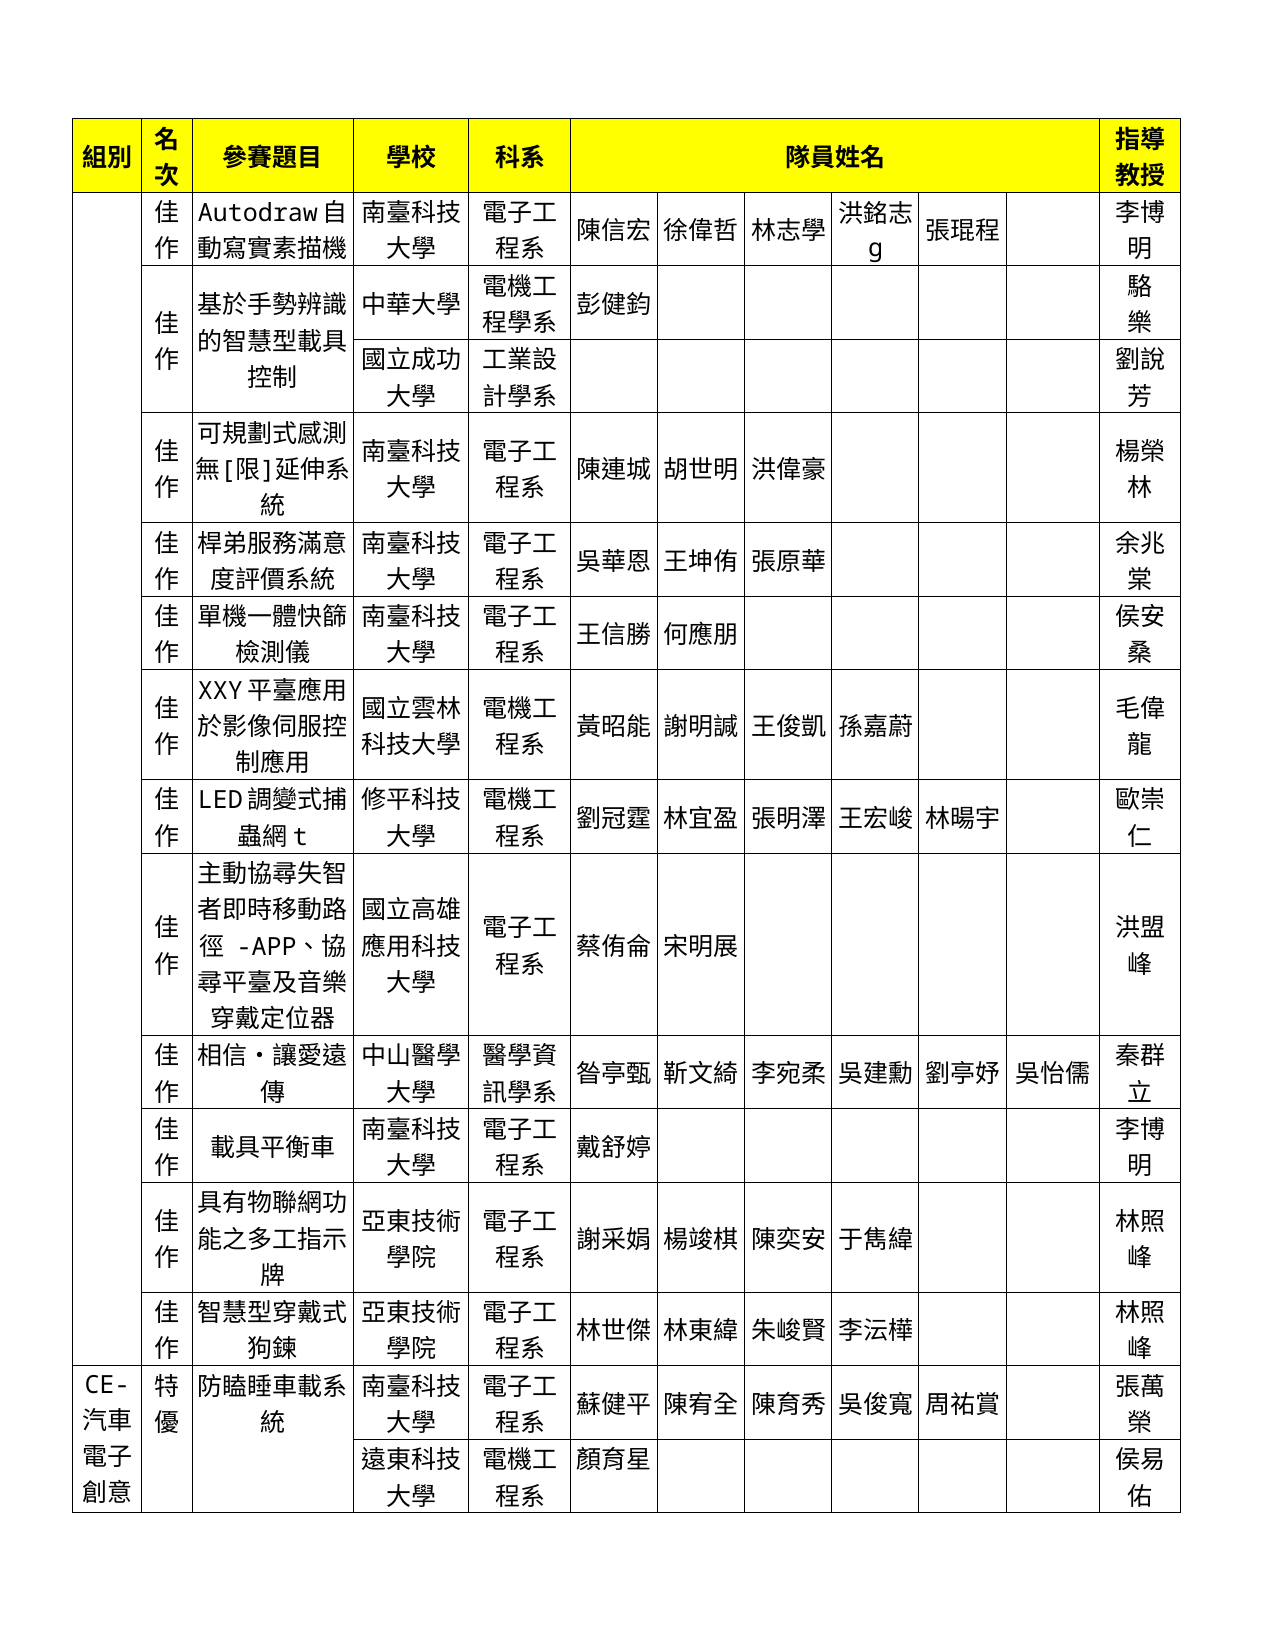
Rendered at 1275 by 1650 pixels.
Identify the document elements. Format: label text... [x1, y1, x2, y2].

table_cell [1007, 193, 1099, 265]
table_cell [745, 340, 831, 412]
table_header 名次 [142, 119, 192, 192]
table_cell 戴舒婷 [571, 1109, 657, 1182]
table_cell [919, 523, 1006, 596]
table_cell 昝亭甄 [571, 1036, 657, 1108]
table_cell 電子工程系 [469, 1366, 570, 1439]
table_cell [745, 854, 831, 1035]
table_cell 歐崇仁 [1100, 780, 1180, 852]
table_cell [1007, 1293, 1099, 1365]
table_cell 謝采娟 [571, 1183, 657, 1292]
table_cell 何應朋 [658, 597, 744, 669]
table_cell 佳作 [142, 1109, 192, 1182]
table_cell 佳作 [142, 670, 192, 779]
table_cell [1007, 1183, 1099, 1292]
table_header 學校 [354, 119, 468, 192]
table_cell 林志學 [745, 193, 831, 265]
table_cell 王俊凱 [745, 670, 831, 779]
table_cell CE-汽車電子創意 [73, 1366, 141, 1512]
table_cell [832, 1440, 918, 1512]
table_cell 劉冠霆 [571, 780, 657, 852]
table_cell 電機工程系 [469, 1440, 570, 1512]
table_cell [1007, 1109, 1099, 1182]
table_cell 胡世明 [658, 413, 744, 522]
table_header 參賽題目 [193, 119, 353, 192]
table_cell 毛偉龍 [1100, 670, 1180, 779]
table_cell 李博明 [1100, 1109, 1180, 1182]
table_cell 醫學資訊學系 [469, 1036, 570, 1108]
table_cell [658, 1440, 744, 1512]
table_cell [1007, 1366, 1099, 1439]
table_cell [1007, 1440, 1099, 1512]
table_cell 佳作 [142, 854, 192, 1035]
table_cell [571, 340, 657, 412]
table_cell 林宜盈 [658, 780, 744, 852]
table_cell 侯安桑 [1100, 597, 1180, 669]
table_cell 張明澤 [745, 780, 831, 852]
table_cell 秦群立 [1100, 1036, 1180, 1108]
table_cell 林東緯 [658, 1293, 744, 1365]
table_cell 洪銘志g [832, 193, 918, 265]
table_cell [919, 1109, 1006, 1182]
table_cell 國立成功大學 [354, 340, 468, 412]
table_cell 侯易佑 [1100, 1440, 1180, 1512]
table_cell 桿弟服務滿意度評價系統 [193, 523, 353, 596]
table_cell 工業設計學系 [469, 340, 570, 412]
table_cell 彭健鈞 [571, 266, 657, 339]
table_cell 于雋緯 [832, 1183, 918, 1292]
table_header 組別 [73, 119, 141, 192]
table_cell [919, 266, 1006, 339]
table_cell 陳宥全 [658, 1366, 744, 1439]
table_cell 林暘宇 [919, 780, 1006, 852]
table_cell 修平科技大學 [354, 780, 468, 852]
table_cell 王坤侑 [658, 523, 744, 596]
table_cell 靳文綺 [658, 1036, 744, 1108]
table_cell [919, 413, 1006, 522]
table_cell 遠東科技大學 [354, 1440, 468, 1512]
table_cell 電子工程系 [469, 193, 570, 265]
table_cell 可規劃式感測無[限]延伸系統 [193, 413, 353, 522]
table_cell [832, 523, 918, 596]
table_cell 張原華 [745, 523, 831, 596]
table_cell 主動協尋失智者即時移動路徑 -APP、協尋平臺及音樂穿戴定位器 [193, 854, 353, 1035]
table_cell 亞東技術學院 [354, 1293, 468, 1365]
table_cell 佳作 [142, 266, 192, 412]
table_cell 顏育星 [571, 1440, 657, 1512]
table_cell 朱峻賢 [745, 1293, 831, 1365]
table_cell 林照峰 [1100, 1183, 1180, 1292]
table_cell 林照峰 [1100, 1293, 1180, 1365]
table_cell [919, 1293, 1006, 1365]
table_cell [832, 266, 918, 339]
table_cell [919, 1440, 1006, 1512]
table_cell 蘇健平 [571, 1366, 657, 1439]
table_cell 孫嘉蔚 [832, 670, 918, 779]
table_cell 吳俊寬 [832, 1366, 918, 1439]
table_cell 駱 樂 [1100, 266, 1180, 339]
table_cell [658, 1109, 744, 1182]
table_cell 陳信宏 [571, 193, 657, 265]
table_cell 徐偉哲 [658, 193, 744, 265]
table_cell Autodraw自動寫實素描機 [193, 193, 353, 265]
table_cell 亞東技術學院 [354, 1183, 468, 1292]
table_cell 吳華恩 [571, 523, 657, 596]
table_cell 余兆棠 [1100, 523, 1180, 596]
table_cell 佳作 [142, 1293, 192, 1365]
table_cell 周祐賞 [919, 1366, 1006, 1439]
table_cell 基於手勢辨識的智慧型載具控制 [193, 266, 353, 412]
table_cell 李沄樺 [832, 1293, 918, 1365]
table_cell [919, 340, 1006, 412]
table_cell [658, 266, 744, 339]
table_cell 電子工程系 [469, 1293, 570, 1365]
table_cell 黃昭能 [571, 670, 657, 779]
table_cell [1007, 670, 1099, 779]
table_cell [1007, 413, 1099, 522]
table_cell 南臺科技大學 [354, 413, 468, 522]
table_cell 具有物聯網功能之多工指示牌 [193, 1183, 353, 1292]
table_cell 佳作 [142, 413, 192, 522]
table_cell 國立雲林科技大學 [354, 670, 468, 779]
table_cell 南臺科技大學 [354, 1109, 468, 1182]
table_cell 電子工程系 [469, 1183, 570, 1292]
table_cell 電子工程系 [469, 1109, 570, 1182]
table_cell 防瞌睡車載系統 [193, 1366, 353, 1512]
table_cell [1007, 523, 1099, 596]
table_header 隊員姓名 [571, 119, 1099, 192]
table_cell [1007, 266, 1099, 339]
table_cell [745, 597, 831, 669]
table_cell 南臺科技大學 [354, 523, 468, 596]
table_cell 王信勝 [571, 597, 657, 669]
table_cell 王宏峻 [832, 780, 918, 852]
table_cell 南臺科技大學 [354, 1366, 468, 1439]
table_cell [745, 1109, 831, 1182]
table_cell 楊竣棋 [658, 1183, 744, 1292]
table_cell [919, 597, 1006, 669]
table_cell 張萬榮 [1100, 1366, 1180, 1439]
table_cell 南臺科技大學 [354, 597, 468, 669]
table_cell 智慧型穿戴式狗鍊 [193, 1293, 353, 1365]
table_cell 佳作 [142, 1036, 192, 1108]
table_cell 洪盟峰 [1100, 854, 1180, 1035]
table_header 指導 教授 [1100, 119, 1180, 192]
table_cell XXY平臺應用於影像伺服控制應用 [193, 670, 353, 779]
table_cell 陳育秀 [745, 1366, 831, 1439]
table_cell [745, 266, 831, 339]
table_cell 佳作 [142, 1183, 192, 1292]
table_cell 電子工程系 [469, 413, 570, 522]
table_cell 林世傑 [571, 1293, 657, 1365]
table_cell 陳奕安 [745, 1183, 831, 1292]
table_cell 電子工程系 [469, 854, 570, 1035]
table_cell 單機一體快篩檢測儀 [193, 597, 353, 669]
table_cell 佳作 [142, 523, 192, 596]
table_cell 李宛柔 [745, 1036, 831, 1108]
table_cell 陳連城 [571, 413, 657, 522]
table_cell [1007, 597, 1099, 669]
table_cell 特優 [142, 1366, 192, 1512]
table_cell 相信‧讓愛遠傳 [193, 1036, 353, 1108]
table_cell 劉亭妤 [919, 1036, 1006, 1108]
table_cell 劉說芳 [1100, 340, 1180, 412]
table_cell 佳作 [142, 193, 192, 265]
table_cell 蔡侑侖 [571, 854, 657, 1035]
table_cell 電子工程系 [469, 523, 570, 596]
table_cell [1007, 780, 1099, 852]
table_cell 佳作 [142, 597, 192, 669]
table_header 科系 [469, 119, 570, 192]
table_cell [832, 340, 918, 412]
table_cell [919, 854, 1006, 1035]
table_cell 國立高雄應用科技大學 [354, 854, 468, 1035]
table_cell 宋明展 [658, 854, 744, 1035]
table_cell [832, 597, 918, 669]
table_cell [919, 670, 1006, 779]
table_cell 李博明 [1100, 193, 1180, 265]
table_cell 吳建勳 [832, 1036, 918, 1108]
table_cell 電機工程系 [469, 780, 570, 852]
table_cell [832, 854, 918, 1035]
table_cell 電機工程學系 [469, 266, 570, 339]
table_cell [73, 193, 141, 1365]
table_cell 謝明諴 [658, 670, 744, 779]
table_cell [745, 1440, 831, 1512]
table_cell [1007, 854, 1099, 1035]
table_cell [1007, 340, 1099, 412]
table_cell 楊榮林 [1100, 413, 1180, 522]
table_cell 吳怡儒 [1007, 1036, 1099, 1108]
table_cell [832, 413, 918, 522]
table_cell 載具平衡車 [193, 1109, 353, 1182]
table_cell 電機工程系 [469, 670, 570, 779]
table_cell LED調變式捕蟲網t [193, 780, 353, 852]
table_cell 中華大學 [354, 266, 468, 339]
table_cell 張琨程 [919, 193, 1006, 265]
table_cell 南臺科技大學 [354, 193, 468, 265]
table_cell 佳作 [142, 780, 192, 852]
table_cell 中山醫學大學 [354, 1036, 468, 1108]
table_cell 電子工程系 [469, 597, 570, 669]
table_cell [919, 1183, 1006, 1292]
table_cell 洪偉豪 [745, 413, 831, 522]
table_cell [658, 340, 744, 412]
table_cell [832, 1109, 918, 1182]
